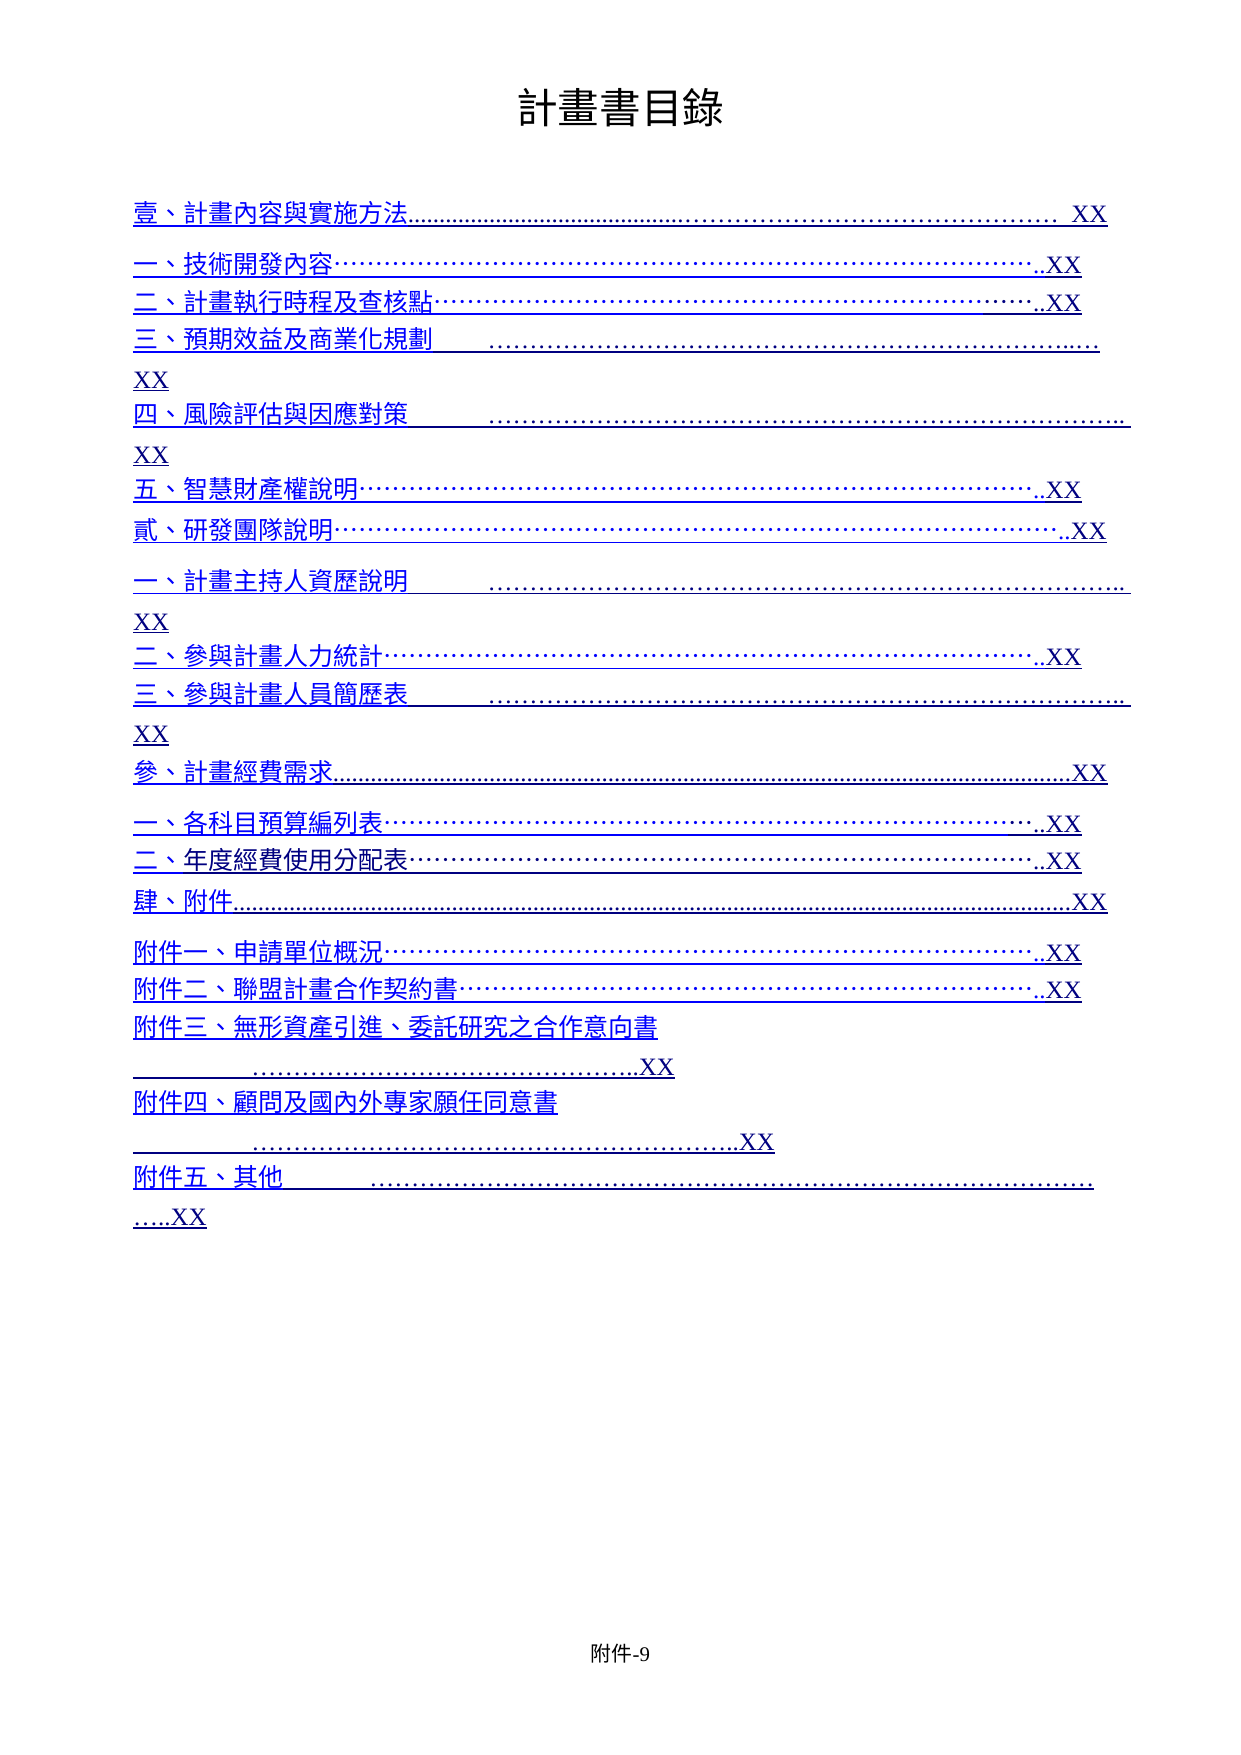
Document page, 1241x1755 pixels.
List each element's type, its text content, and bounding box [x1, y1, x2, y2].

text 附件三、無形資產引進、委託研究之合作意向書 ………………………………………..XX [133, 1006, 1121, 1081]
text 一、技術開發內容…………………………………………………………………………..XX [133, 244, 1121, 281]
text 三、參與計畫人員簡歷表 …………………………………………………………………..XX [133, 673, 1121, 705]
text [133, 785, 1107, 789]
text 壹、計畫內容與實施方法 ……………………………………… XX [133, 189, 1107, 225]
text 附件一、申請單位概況……………………………………………………………………..XX [133, 931, 1121, 969]
text 計畫書目錄 [133, 75, 1107, 135]
text 一、計畫主持人資歷說明 …………………………………………………………………..XX [133, 594, 1121, 635]
text 二、年度經費使用分配表…………………………………………………………………..XX [133, 839, 1121, 877]
text [133, 543, 1107, 548]
text 四、風險評估與因應對策 …………………………………………………………………..XX [133, 428, 1121, 469]
text [133, 914, 1107, 919]
text 二、參與計畫人力統計……………………………………………………………………..XX [133, 635, 1121, 673]
text 附件五、其他 ………………………………………………………………………………..XX [133, 1156, 1121, 1231]
text 貳、研發團隊說明……………………………………………………………………………..XX [133, 506, 1107, 542]
text 一、各科目預算編列表……………………………………………………………………..XX [133, 802, 1121, 839]
text 四、風險評估與因應對策 …………………………………………………………………..XX [133, 394, 1121, 426]
text 五、智慧財產權說明………………………………………………………………………..XX [133, 469, 1121, 506]
text 二、計畫執行時程及查核點………………………………………………………………..XX [133, 281, 1121, 319]
text 參、計畫經費需求 XX [133, 748, 1107, 783]
text 附件四、顧問及國內外專家願任同意書 …………………………………………………..XX [133, 1081, 1121, 1156]
text [133, 227, 1107, 231]
text 一、計畫主持人資歷說明 …………………………………………………………………..XX [133, 560, 1121, 593]
text 三、參與計畫人員簡歷表 …………………………………………………………………..XX [133, 707, 1121, 748]
text 肆、附件 XX [133, 877, 1107, 912]
text 附件二、聯盟計畫合作契約書……………………………………………………………..XX [133, 969, 1121, 1006]
text 三、預期效益及商業化規劃 ……………………………………………………………..…XX [133, 319, 1121, 394]
